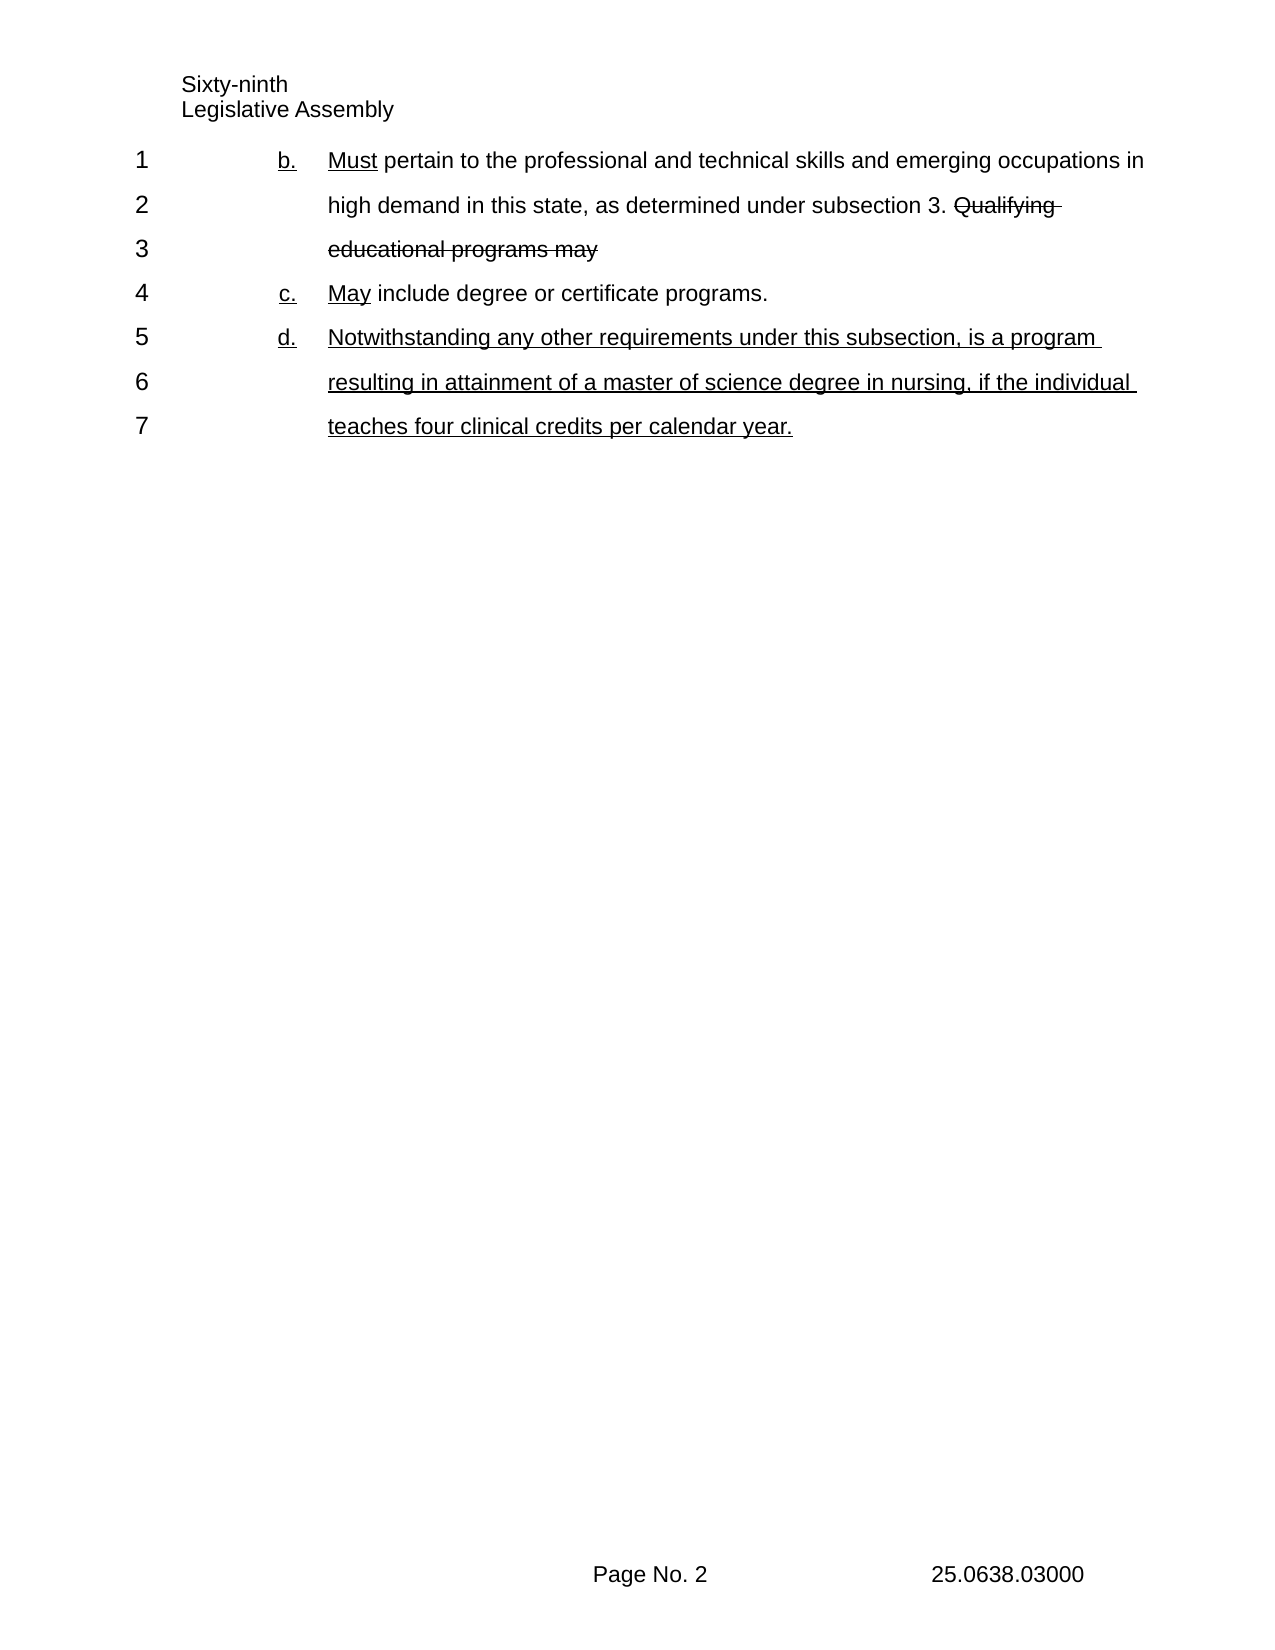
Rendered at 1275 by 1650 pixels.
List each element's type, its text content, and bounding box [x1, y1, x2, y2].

text c. May include degree or certificate programs. [181, 266, 1154, 310]
text d. Notwithstanding any other requirements under this subsection, is a program resulting in attainment of a master of science degree in nursing, if the individual teaches four clinical credits per calendar year. [181, 310, 1154, 443]
text b. Must pertain to the professional and technical skills and emerging occupations in high demand in this state, as determined under subsection 3. Qualifying educational programs may [181, 133, 1154, 266]
